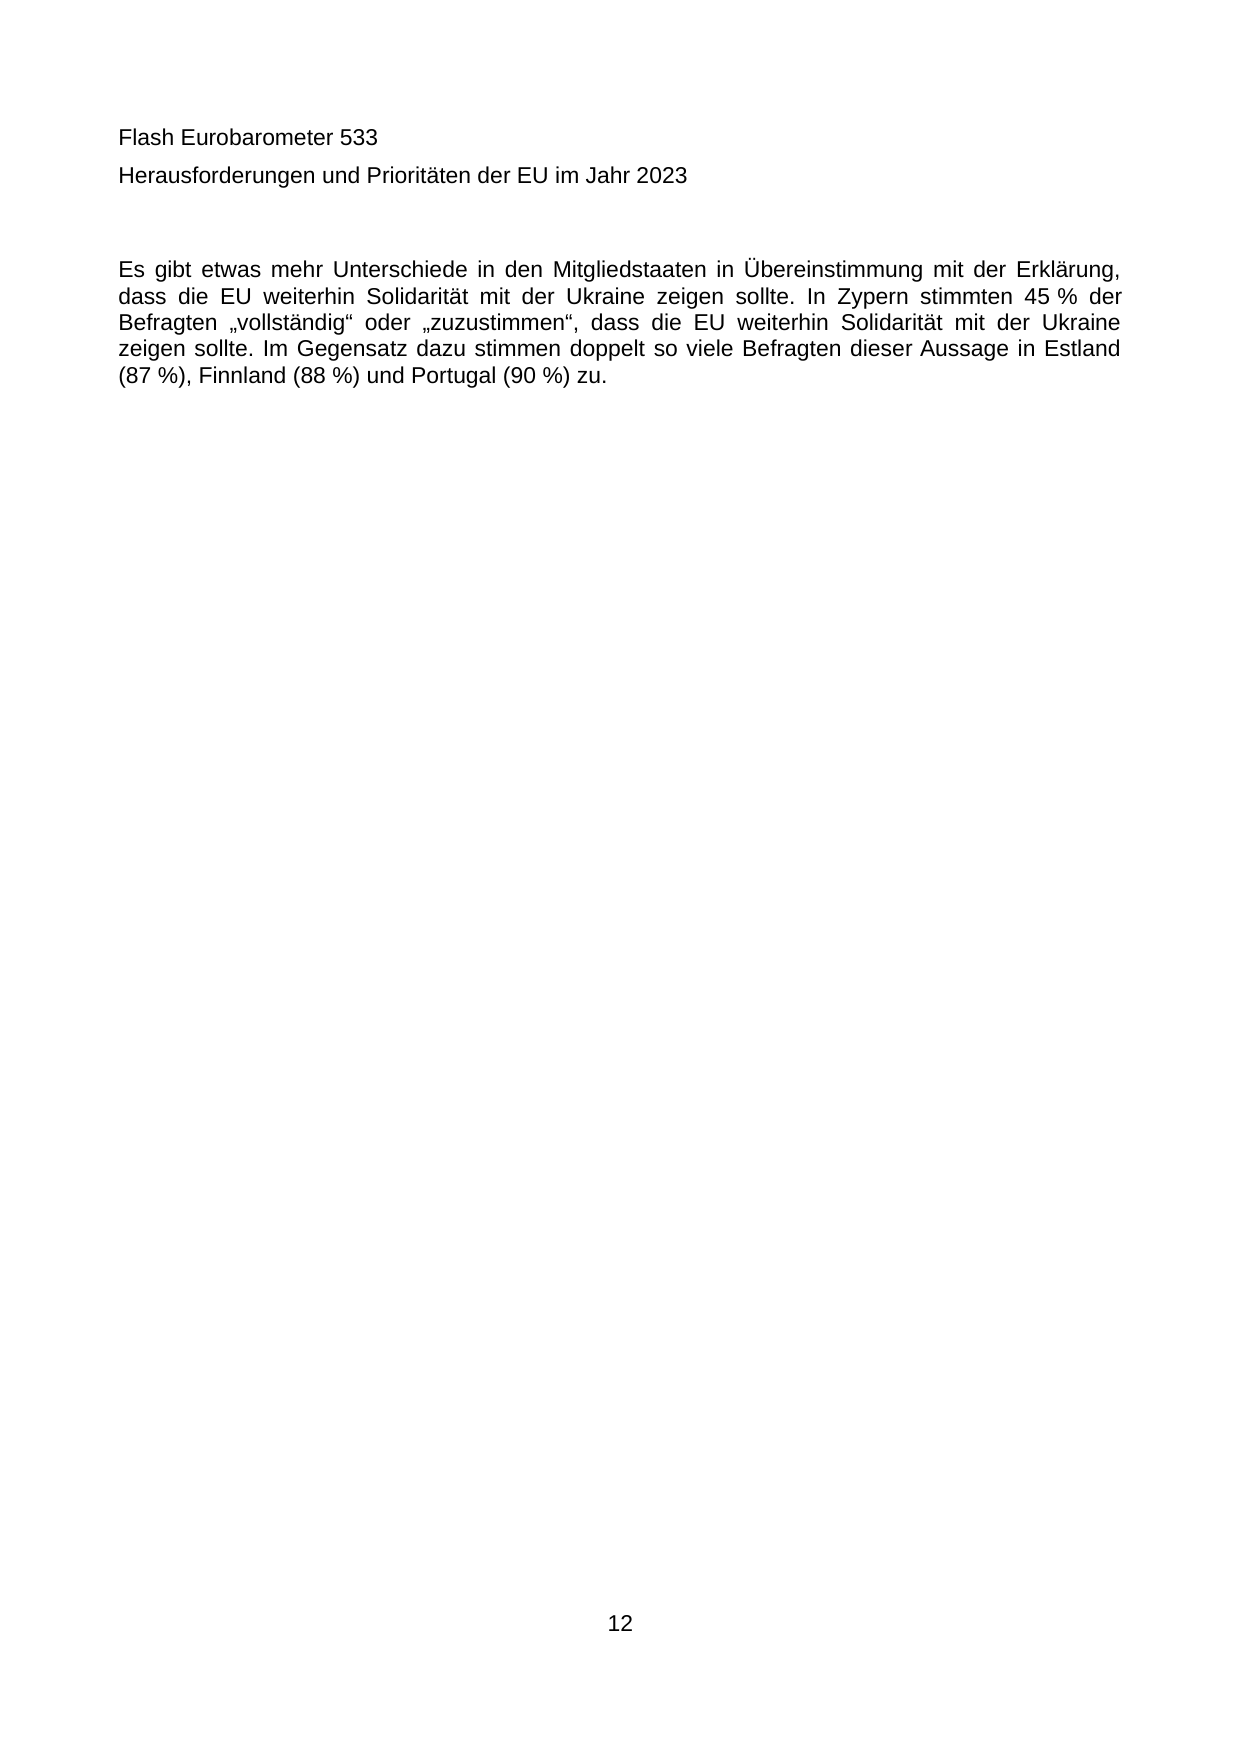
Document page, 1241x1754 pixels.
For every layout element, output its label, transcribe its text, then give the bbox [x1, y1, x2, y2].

text Es gibt etwas mehr Unterschiede in den Mitgliedstaaten in Übereinstimmung mit der Erklärung, dass die EU weiterhin Solidarität mit der Ukraine zeigen sollte. In Zypern stimmten 45 % der Befragten „vollständig“ oder „zuzustimmen“, dass die EU weiterhin Solidarität mit der Ukraine zeigen sollte. Im Gegensatz dazu stimmen doppelt so viele Befragten dieser Aussage in Estland (87 %), Finnland (88 %) und Portugal (90 %) zu. [118, 256, 1122, 388]
